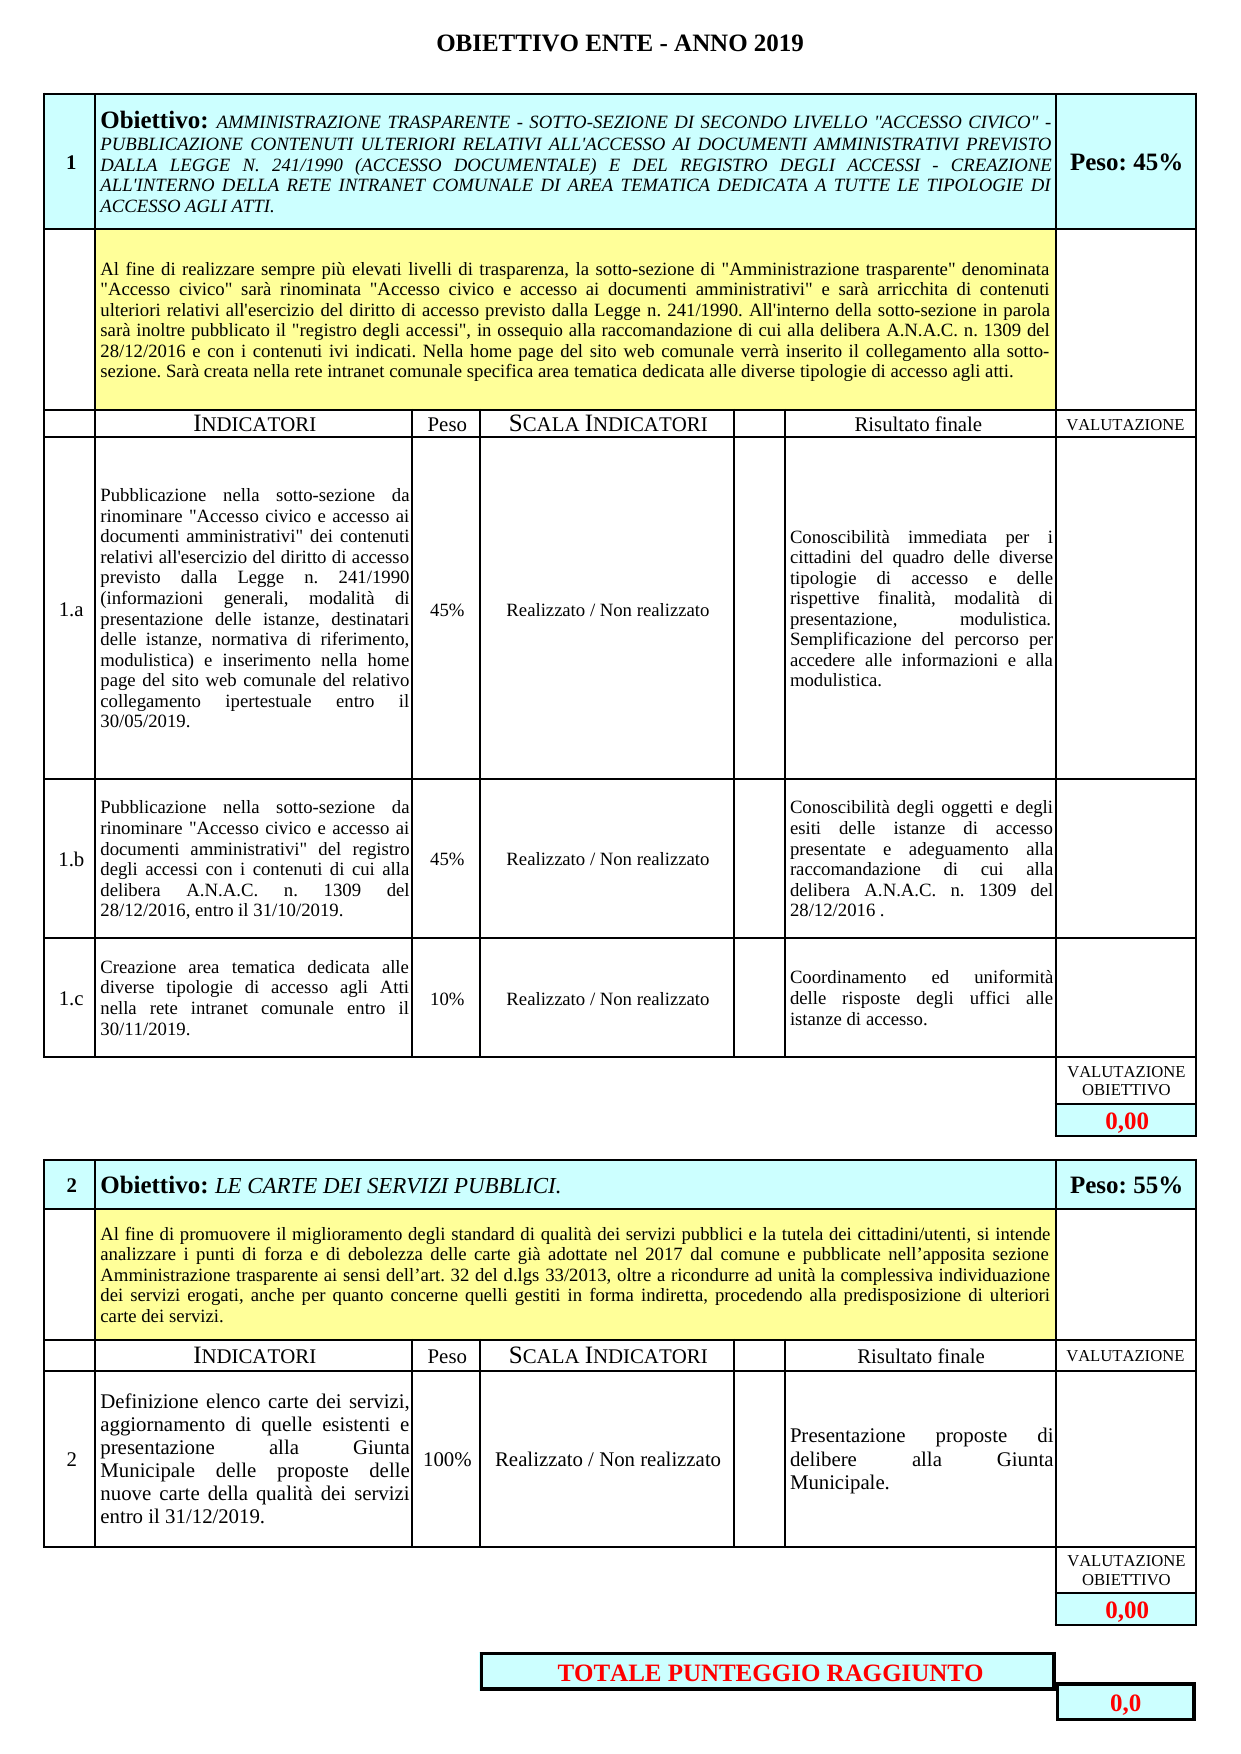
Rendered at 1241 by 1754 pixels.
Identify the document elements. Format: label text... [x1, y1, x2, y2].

table_cell [735, 411, 784, 436]
table_cell [44, 1058, 1055, 1135]
table_cell 0,00 [1057, 1594, 1195, 1624]
table_cell [735, 1341, 784, 1369]
table_cell 2 [45, 1372, 94, 1546]
table_cell [45, 411, 94, 436]
table_cell 1.b [45, 780, 94, 937]
table_cell Peso [413, 411, 479, 436]
table_cell Pubblicazione nella sotto-sezione da rinominare "Accesso civico e accesso ai documenti amministrativi" del registro degli accessi con i contenuti di cui alla delibera A.N.A.C. n. 1309 del 28/12/2016, entro il 31/10/2019. [96, 780, 411, 937]
table_cell Realizzato / Non realizzato [481, 1372, 733, 1546]
table_cell Risultato finale [786, 1341, 1055, 1369]
table_cell SCALA INDICATORI [481, 1341, 733, 1369]
table_cell [1057, 1372, 1195, 1546]
text 0,00 [1105, 1688, 1146, 1718]
table_cell VALUTAZIONE [1057, 1341, 1195, 1369]
table_cell INDICATORI [96, 411, 411, 436]
table_cell 45% [413, 438, 479, 778]
table_cell INDICATORI [96, 1341, 411, 1369]
table_cell 45% [413, 780, 479, 937]
table_cell Realizzato / Non realizzato [481, 780, 733, 937]
table_cell 1.c [45, 939, 94, 1056]
table_cell Definizione elenco carte dei servizi, aggiornamento di quelle esistenti e presentazione alla Giunta Municipale delle proposte delle nuove carte della qualità dei servizi entro il 31/12/2019. [96, 1372, 411, 1546]
table_cell Coordinamento ed uniformità delle risposte degli uffici alle istanze di accesso. [786, 939, 1055, 1056]
table_cell Al fine di realizzare sempre più elevati livelli di trasparenza, la sotto-sezione di "Amministrazione trasparente" denominata "Accesso civico" sarà rinominata "Accesso civico e accesso ai documenti amministrativi" e sarà arricchita di contenuti ulteriori relativi all'esercizio del diritto di accesso previsto dalla Legge n. 241/1990. All'interno della sotto-sezione in parola sarà inoltre pubblicato il "registro degli accessi", in ossequio alla raccomandazione di cui alla delibera A.N.A.C. n. 1309 del 28/12/2016 e con i contenuti ivi indicati. Nella home page del sito web comunale verrà inserito il collegamento alla sotto- sezione. Sarà creata nella rete intranet comunale specifica area tematica dedicata alle diverse tipologie di accesso agli atti. [96, 230, 1055, 409]
table_cell [45, 230, 94, 409]
table_cell [45, 1341, 94, 1369]
table_cell [1057, 1210, 1195, 1339]
table_cell Presentazione proposte di delibere alla Giunta Municipale. [786, 1372, 1055, 1546]
table_header Obiettivo: LE CARTE DEI SERVIZI PUBBLICI. [96, 1161, 1055, 1208]
table_cell SCALA INDICATORI [481, 411, 733, 436]
table_cell [45, 1210, 94, 1339]
table_cell Creazione area tematica dedicata alle diverse tipologie di accesso agli Atti nella rete intranet comunale entro il 30/11/2019. [96, 939, 411, 1056]
table_cell Peso [413, 1341, 479, 1369]
text OBIETTIVO ENTE - ANNO 2019 [434, 28, 806, 56]
table_cell [735, 438, 784, 778]
table_cell Conoscibilità degli oggetti e degli esiti delle istanze di accesso presentate e adeguamento alla raccomandazione di cui alla delibera A.N.A.C. n. 1309 del 28/12/2016 . [786, 780, 1055, 937]
table_cell Al fine di promuovere il miglioramento degli standard di qualità dei servizi pubblici e la tutela dei cittadini/utenti, si intende analizzare i punti di forza e di debolezza delle carte già adottate nel 2017 dal comune e pubblicate nell’apposita sezione Amministrazione trasparente ai sensi dell’art. 32 del d.lgs 33/2013, oltre a ricondurre ad unità la complessiva individuazione dei servizi erogati, anche per quanto concerne quelli gestiti in forma indiretta, procedendo alla predisposizione di ulteriori carte dei servizi. [96, 1210, 1055, 1339]
table_cell [735, 780, 784, 937]
table_cell [1057, 939, 1195, 1056]
table_cell Realizzato / Non realizzato [481, 438, 733, 778]
table_cell [1057, 780, 1195, 937]
table_header Peso: 55% [1057, 1161, 1195, 1208]
table_cell 0,00 [1057, 1105, 1195, 1135]
table_cell VALUTAZIONE [1057, 411, 1195, 436]
table_cell Realizzato / Non realizzato [481, 939, 733, 1056]
table_cell [44, 1548, 1055, 1624]
table_cell [735, 939, 784, 1056]
table_cell [1057, 230, 1195, 409]
table_cell [735, 1372, 784, 1546]
table_cell VALUTAZIONE OBIETTIVO [1057, 1058, 1195, 1103]
table_cell [1057, 438, 1195, 778]
table_cell 10% [413, 939, 479, 1056]
table_cell 100% [413, 1372, 479, 1546]
table_header Obiettivo: AMMINISTRAZIONE TRASPARENTE - SOTTO-SEZIONE DI SECONDO LIVELLO "ACCESSO CIVICO" - PUBBLICAZIONE CONTENUTI ULTERIORI RELATIVI ALL'ACCESSO AI DOCUMENTI AMMINISTRATIVI PREVISTO DALLA LEGGE N. 241/1990 (ACCESSO DOCUMENTALE) E DEL REGISTRO DEGLI ACCESSI - CREAZIONE ALL'INTERNO DELLA RETE INTRANET COMUNALE DI AREA TEMATICA DEDICATA A TUTTE LE TIPOLOGIE DI ACCESSO AGLI ATTI. [96, 95, 1055, 228]
table_cell VALUTAZIONE OBIETTIVO [1057, 1548, 1195, 1592]
table_cell 1.a [45, 438, 94, 778]
text TOTALE PUNTEGGIO RAGGIUNTO [557, 1658, 1052, 1687]
table_cell Conoscibilità immediata per i cittadini del quadro delle diverse tipologie di accesso e delle rispettive finalità, modalità di presentazione, modulistica. Semplificazione del percorso per accedere alle informazioni e alla modulistica. [786, 438, 1055, 778]
table_cell Risultato finale [786, 411, 1055, 436]
table_header 1 [45, 95, 94, 228]
table_header Peso: 45% [1057, 95, 1195, 228]
table_header 2 [45, 1161, 94, 1208]
table_cell Pubblicazione nella sotto-sezione da rinominare "Accesso civico e accesso ai documenti amministrativi" dei contenuti relativi all'esercizio del diritto di accesso previsto dalla Legge n. 241/1990 (informazioni generali, modalità di presentazione delle istanze, destinatari delle istanze, normativa di riferimento, modulistica) e inserimento nella home page del sito web comunale del relativo collegamento ipertestuale entro il 30/05/2019. [96, 438, 411, 778]
